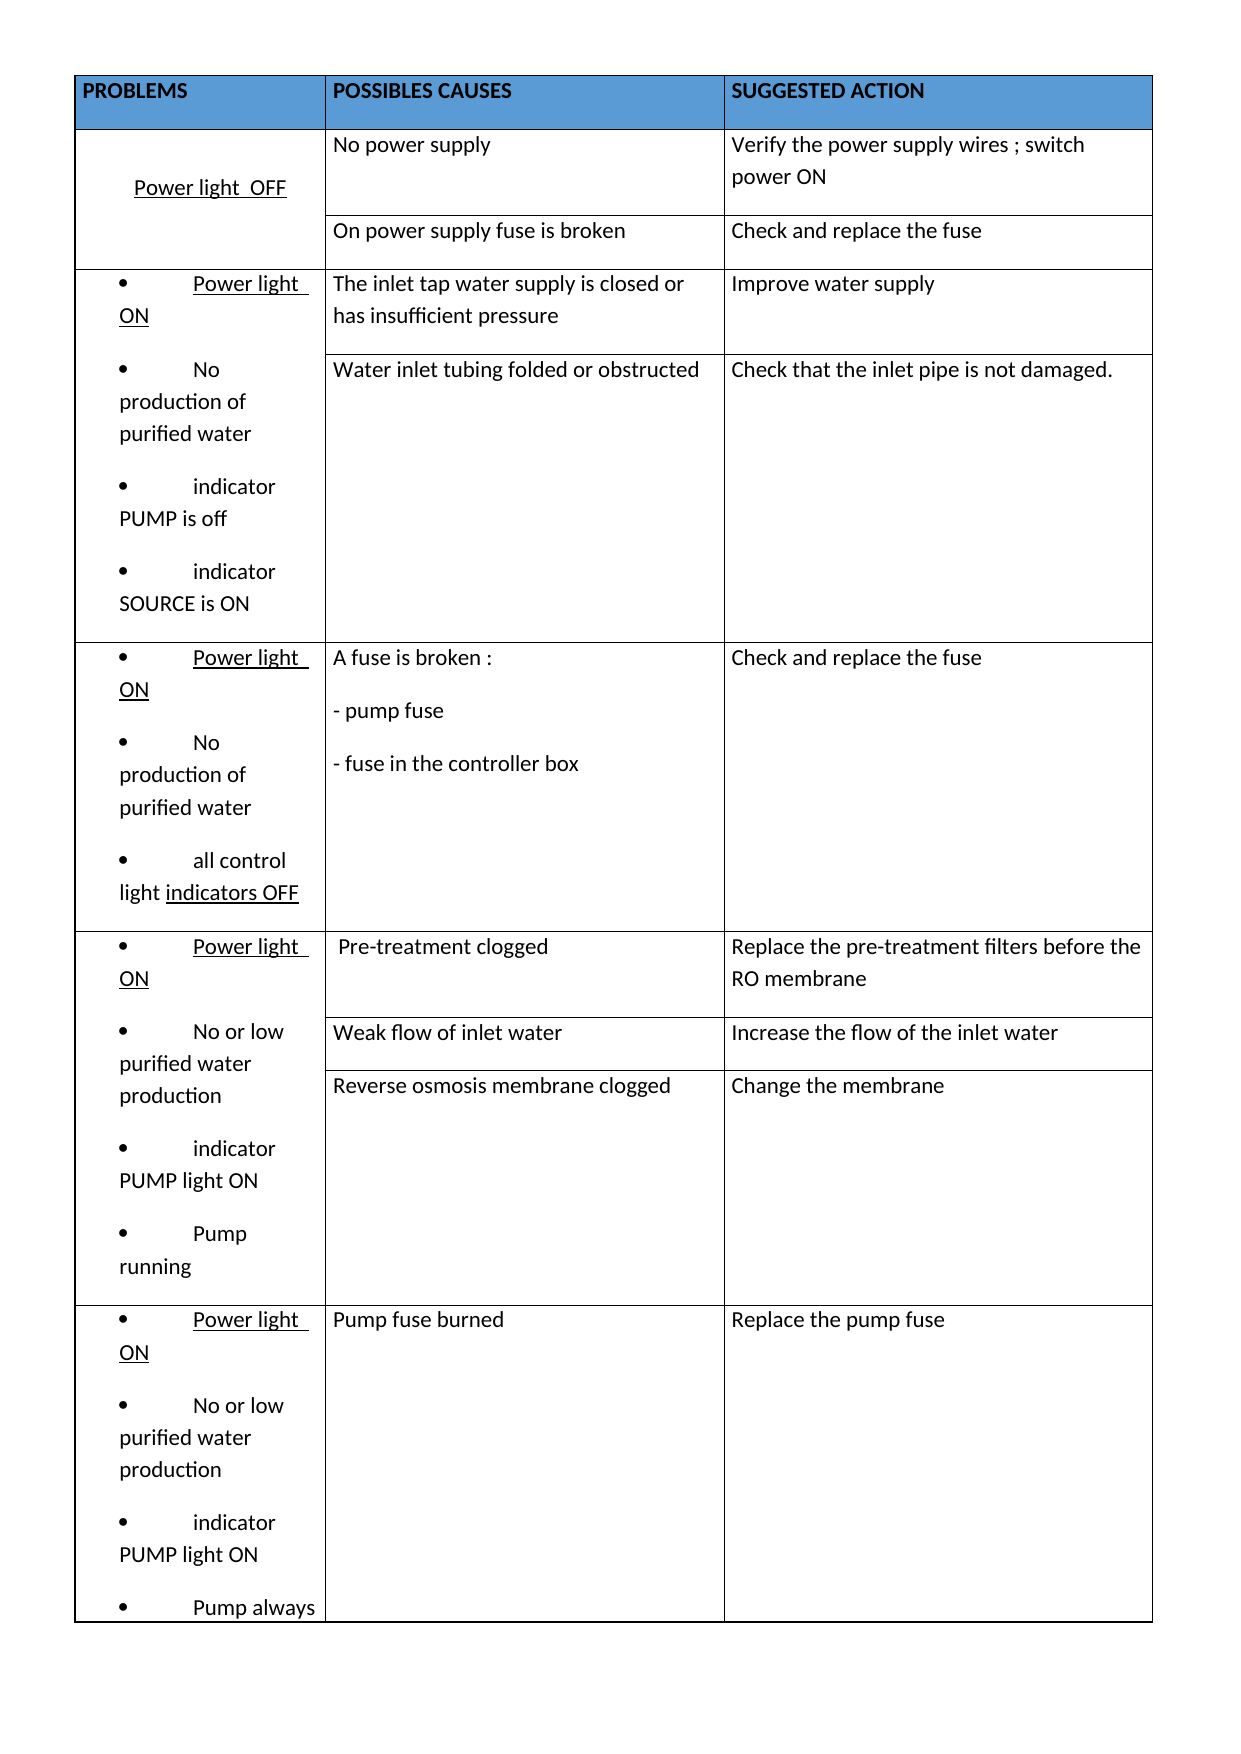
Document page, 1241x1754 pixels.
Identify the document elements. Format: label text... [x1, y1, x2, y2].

table_cell Weak flow of inlet water [326, 1018, 724, 1070]
table_cell Pre-treatment clogged [326, 932, 724, 1017]
table_cell Check that the inlet pipe is not damaged. [725, 355, 1152, 642]
table_cell The inlet tap water supply is closed or has insufficient pressure [326, 270, 724, 354]
table_cell Power light ON No or low purified water production indicator PUMP light ON Pump always OFF [76, 1306, 325, 1621]
table_cell Replace the pre-treatment filters before the RO membrane [725, 932, 1152, 1017]
table_cell Power light ON No or low purified water production indicator PUMP light ON Pump running [76, 932, 325, 1304]
table_cell No power supply [326, 130, 724, 215]
table_cell Pump fuse burned [326, 1306, 724, 1621]
table_cell Verify the power supply wires ; switch power ON [725, 130, 1152, 215]
table_cell Power light ON No production of purified water all control light indicators OFF [76, 643, 325, 931]
table_cell On power supply fuse is broken [326, 216, 724, 268]
table_header POSSIBLES CAUSES [326, 76, 724, 129]
table_cell Improve water supply [725, 270, 1152, 354]
table_cell A fuse is broken : - pump fuse - fuse in the controller box [326, 643, 724, 931]
table_cell Power light OFF [76, 130, 325, 268]
table_cell Reverse osmosis membrane clogged [326, 1071, 724, 1304]
table_cell Increase the flow of the inlet water [725, 1018, 1152, 1070]
table_cell Check and replace the fuse [725, 216, 1152, 268]
table_cell Power light ON No production of purified water indicator PUMP is off indicator SOURCE is ON [76, 270, 325, 642]
table_cell Water inlet tubing folded or obstructed [326, 355, 724, 642]
table_cell Check and replace the fuse [725, 643, 1152, 931]
table_header PROBLEMS [76, 76, 325, 129]
table_cell Replace the pump fuse [725, 1306, 1152, 1621]
table_cell Change the membrane [725, 1071, 1152, 1304]
table_header SUGGESTED ACTION [725, 76, 1152, 129]
